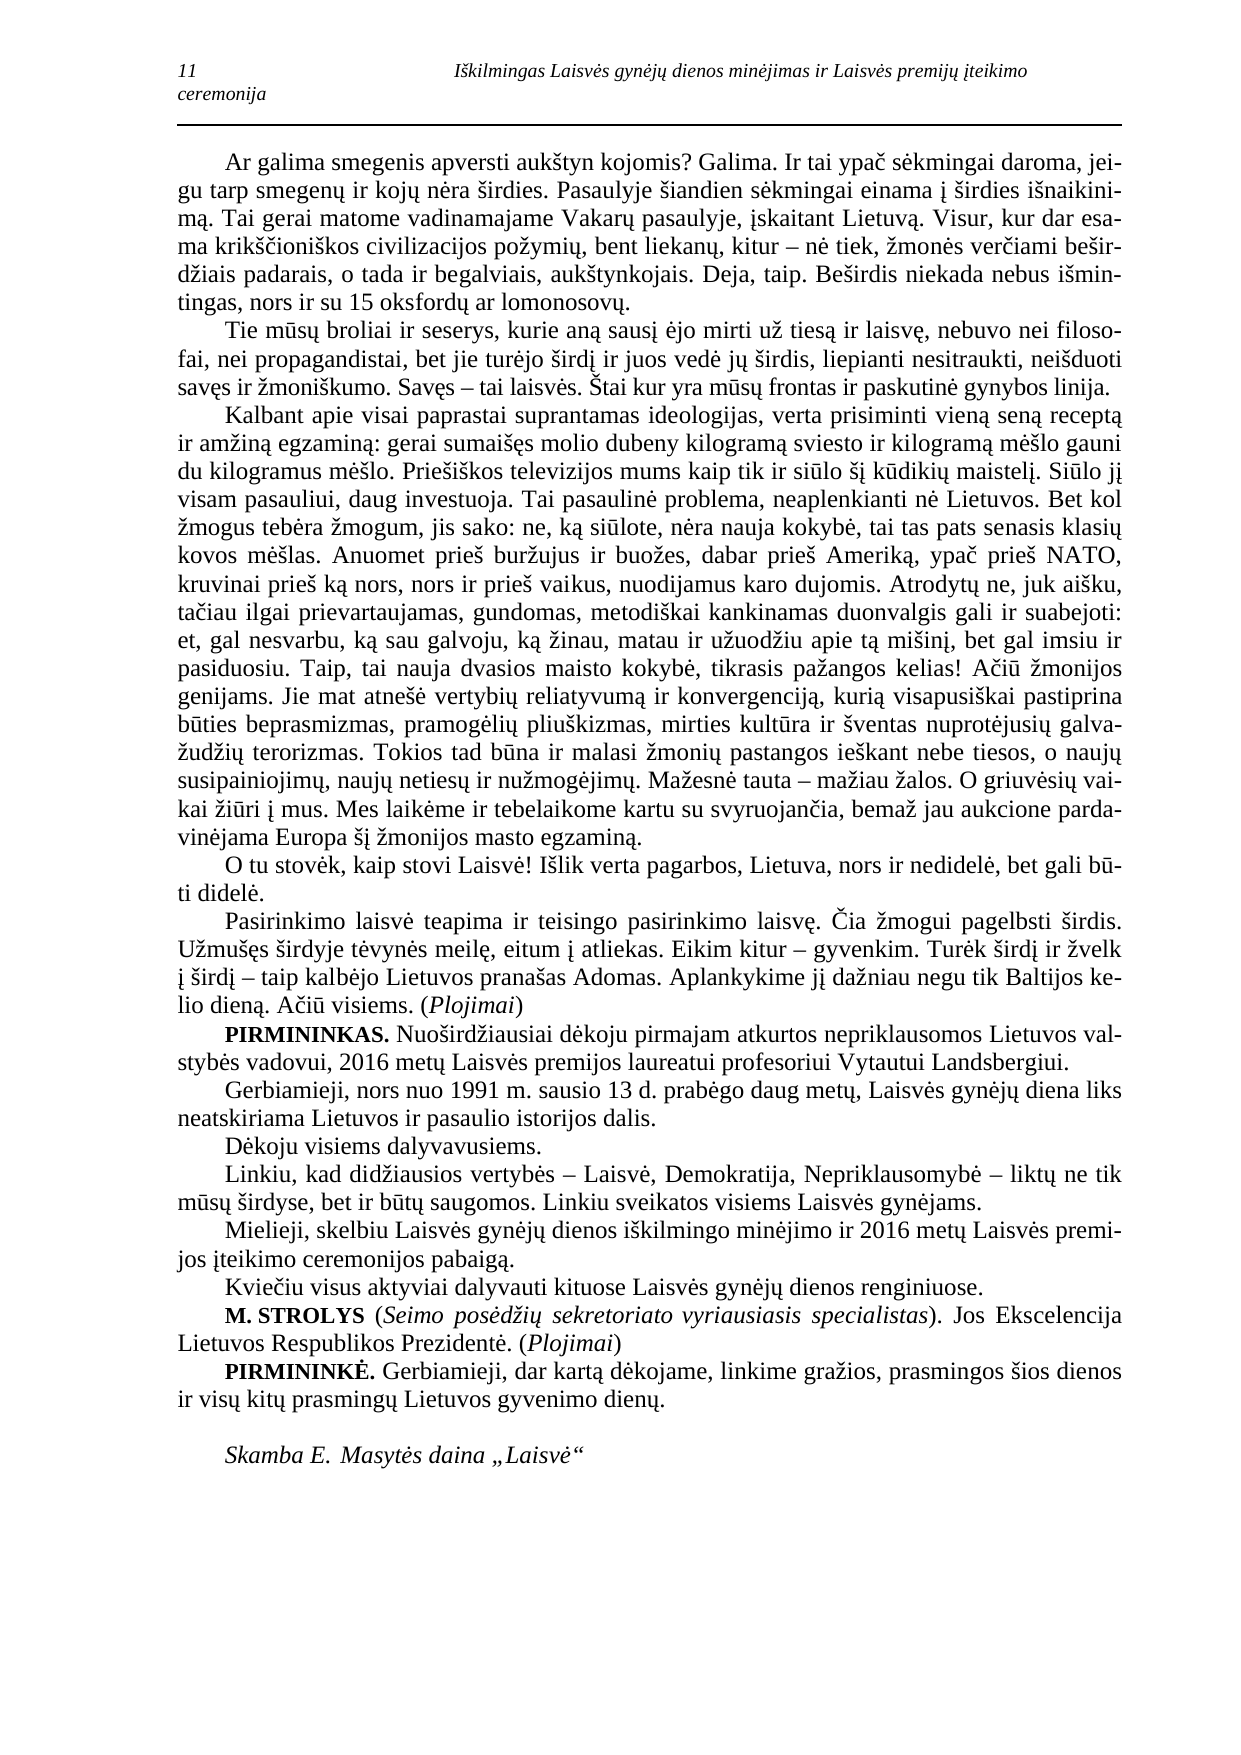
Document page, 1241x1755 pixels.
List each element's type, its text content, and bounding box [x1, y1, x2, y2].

text M. STROLYS (Sei­mo po­sė­džių sek­re­to­ria­to vy­riau­sia­sis spe­cia­lis­tas). Jos Eks­ce­len­ci­ja Lie­tu­vos Res­pub­li­kos Pre­zi­den­tė. (Plo­ji­mai) [177, 1301, 1122, 1357]
text Pa­si­rin­ki­mo lais­vė te­api­ma ir tei­sin­go pa­si­rin­ki­mo lais­vę. Čia žmo­gui pa­gelbs­ti šir­dis. Už­mu­šęs šir­dy­je tė­vy­nės mei­lę, ei­tum į at­lie­kas. Ei­kim ki­tur – gy­ven­kim. Tu­rėk šir­dį ir žvelk į šir­dį – taip kal­bė­jo Lie­tu­vos pra­na­šas Ado­mas. Ap­lan­ky­ki­me jį daž­niau ne­gu tik Bal­ti­jos ke­lio die­ną. Ačiū vi­siems. (Plo­ji­mai) [177, 907, 1122, 1019]
text Ar ga­li­ma sme­ge­nis ap­vers­ti aukš­tyn ko­jo­mis? Ga­li­ma. Ir tai ypač sėk­min­gai da­ro­ma, jei­gu tarp sme­ge­nų ir ko­jų nė­ra šir­dies. Pa­sau­ly­je šian­dien sėk­min­gai ei­na­ma į šir­dies iš­nai­ki­ni­mą. Tai ge­rai ma­to­me va­di­na­ma­ja­me Va­ka­rų pa­sau­ly­je, įskai­tant Lie­tu­vą. Vi­sur, kur dar esa­ma krikš­čio­niš­kos ci­vi­li­za­ci­jos po­žy­mių, bent lie­ka­nų, ki­tur – nė tiek, žmo­nės ver­čia­mi be­šir­džiais pa­da­rais, o ta­da ir be­gal­viais, aukš­tyn­ko­jais. De­ja, taip. Be­šir­dis nie­ka­da ne­bus iš­min­tin­gas, nors ir su 15 oks­for­dų ar lo­mo­no­so­vų. [177, 148, 1122, 316]
text Kvie­čiu vi­sus ak­ty­viai da­ly­vau­ti ki­tuo­se Lais­vės gy­nė­jų die­nos ren­gi­niuo­se. [177, 1273, 1122, 1301]
text Skam­ba E. Ma­sy­tės dai­na „Lais­vė“ [177, 1441, 1122, 1469]
text PIRMININKĖ. Ger­bia­mie­ji, dar kar­tą dė­ko­ja­me, lin­ki­me gra­žios, pra­smin­gos šios die­nos ir vi­sų ki­tų pras­min­gų Lie­tu­vos gy­ve­ni­mo die­nų. [177, 1357, 1122, 1413]
text Dė­ko­ju vi­siems da­ly­va­vu­siems. [177, 1132, 1122, 1160]
text Ger­bia­mie­ji, nors nuo 1991 m. sau­sio 13 d. pra­bė­go daug me­tų, Lais­vės gy­nė­jų die­na liks ne­at­ski­ria­ma Lie­tu­vos ir pa­sau­lio is­to­ri­jos da­lis. [177, 1076, 1122, 1132]
text Lin­kiu, kad di­džiau­sios ver­ty­bės – Lais­vė, De­mo­kra­tija, Ne­pri­klau­so­my­bė – lik­tų ne tik mū­sų šir­dy­se, bet ir bū­tų sau­go­mos. Lin­kiu svei­ka­tos vi­siems Lais­vės gy­nė­jams. [177, 1160, 1122, 1216]
text Tie mū­sų bro­liai ir se­se­rys, ku­rie aną sau­sį ėjo mir­ti už tie­są ir lais­vę, ne­bu­vo nei fi­lo­so­fai, nei pro­pa­gan­dis­tai, bet jie tu­rė­jo šir­dį ir juos ve­dė jų šir­dis, lie­pian­ti ne­si­trauk­ti, ne­iš­duo­ti sa­vęs ir žmo­niš­ku­mo. Sa­vęs – tai lais­vės. Štai kur yra mū­sų fron­tas ir pas­ku­ti­nė gy­ny­bos li­ni­ja. [177, 316, 1122, 401]
text PIRMININKAS. Nuo­šir­džiau­siai dė­ko­ju pir­ma­jam at­kur­tos ne­pri­klau­so­mos Lie­tu­vos val­s­ty­bės va­do­vui, 2016 me­tų Lais­vės pre­mi­jos lau­re­a­tui pro­fe­so­riui Vy­tau­tui Land­sber­giui. [177, 1019, 1122, 1076]
text Mie­lie­ji, skel­biu Lais­vės gy­nė­jų die­nos iš­kil­min­go mi­nė­ji­mo ir 2016 me­tų Lais­vės pre­mi­jos įtei­ki­mo ce­re­mo­ni­jos pa­bai­gą. [177, 1216, 1122, 1273]
text Kal­bant apie vi­sai pa­pras­tai su­pran­ta­mas ide­o­lo­gi­jas, ver­ta pri­si­min­ti vie­ną se­ną re­cep­tą ir am­ži­ną eg­za­mi­ną: ge­rai su­mai­šęs mo­lio du­be­ny ki­log­ra­mą svies­to ir ki­log­ra­mą mėš­lo gau­ni du ki­log­ra­mus mėš­lo. Prie­šiš­kos te­le­vi­zi­jos mums kaip tik ir siū­lo šį kū­di­kių mais­te­lį. Siū­lo jį vi­sam pa­sau­liui, daug in­ves­tuo­ja. Tai pa­sau­li­nė pro­ble­ma, ne­ap­len­kian­ti nė Lie­tu­vos. Bet kol žmo­gus te­bė­ra žmo­gum, jis sa­ko: ne, ką siū­lo­te, nė­ra nau­ja ko­ky­bė, tai tas pats se­na­sis kla­sių ko­vos mėš­las. Anuo­met prieš bur­žu­jus ir buo­žes, da­bar prieš Ame­ri­ką, ypač prieš NATO, kru­vi­nai prieš ką nors, nors ir prieš vai­kus, nuo­di­ja­mus ka­ro du­jo­mis. At­ro­dy­tų ne, juk aiš­ku, ta­čiau il­gai prie­var­tau­ja­mas, gun­do­mas, me­to­diš­kai kan­ki­na­mas duon­val­gis ga­li ir su­abe­jo­ti: et, gal ne­svar­bu, ką sau gal­vo­ju, ką ži­nau, ma­tau ir užuo­džiu apie tą mi­ši­nį, bet gal im­siu ir pa­si­duo­siu. Taip, tai nau­ja dva­sios mais­to ko­ky­bė, tik­ra­sis pa­žan­gos ke­lias! Ačiū žmo­ni­jos ge­ni­jams. Jie mat at­ne­šė ver­ty­bių re­lia­ty­vu­mą ir kon­ver­gen­ci­ją, ku­rią vi­sa­pu­siš­kai pa­stip­ri­na bū­ties be­pras­miz­mas, pra­mo­gė­lių pliuš­kiz­mas, mir­ties kul­tū­ra ir šven­tas nu­pro­tė­ju­sių gal­va­žu­džių te­ro­riz­mas. To­kios tad bū­na ir ma­la­si žmo­nių pa­stan­gos ieš­kant ne­be tie­sos, o nau­jų su­si­pai­nio­ji­mų, nau­jų ne­tie­sų ir nu­žmo­gė­ji­mų. Ma­žes­nė tau­ta – ma­žiau ža­los. O griu­vė­sių vai­kai žiū­ri į mus. Mes lai­kė­me ir te­be­lai­ko­me kar­tu su svy­ruo­jan­čia, be­maž jau auk­cio­ne par­da­vi­nė­ja­ma Eu­ro­pa šį žmo­ni­jos mas­to eg­za­mi­ną. [177, 401, 1122, 851]
text O tu sto­vėk, kaip sto­vi Lais­vė! Iš­lik ver­ta pa­gar­bos, Lie­tu­va, nors ir ne­di­de­lė, bet ga­li bū­ti di­de­lė. [177, 851, 1122, 907]
